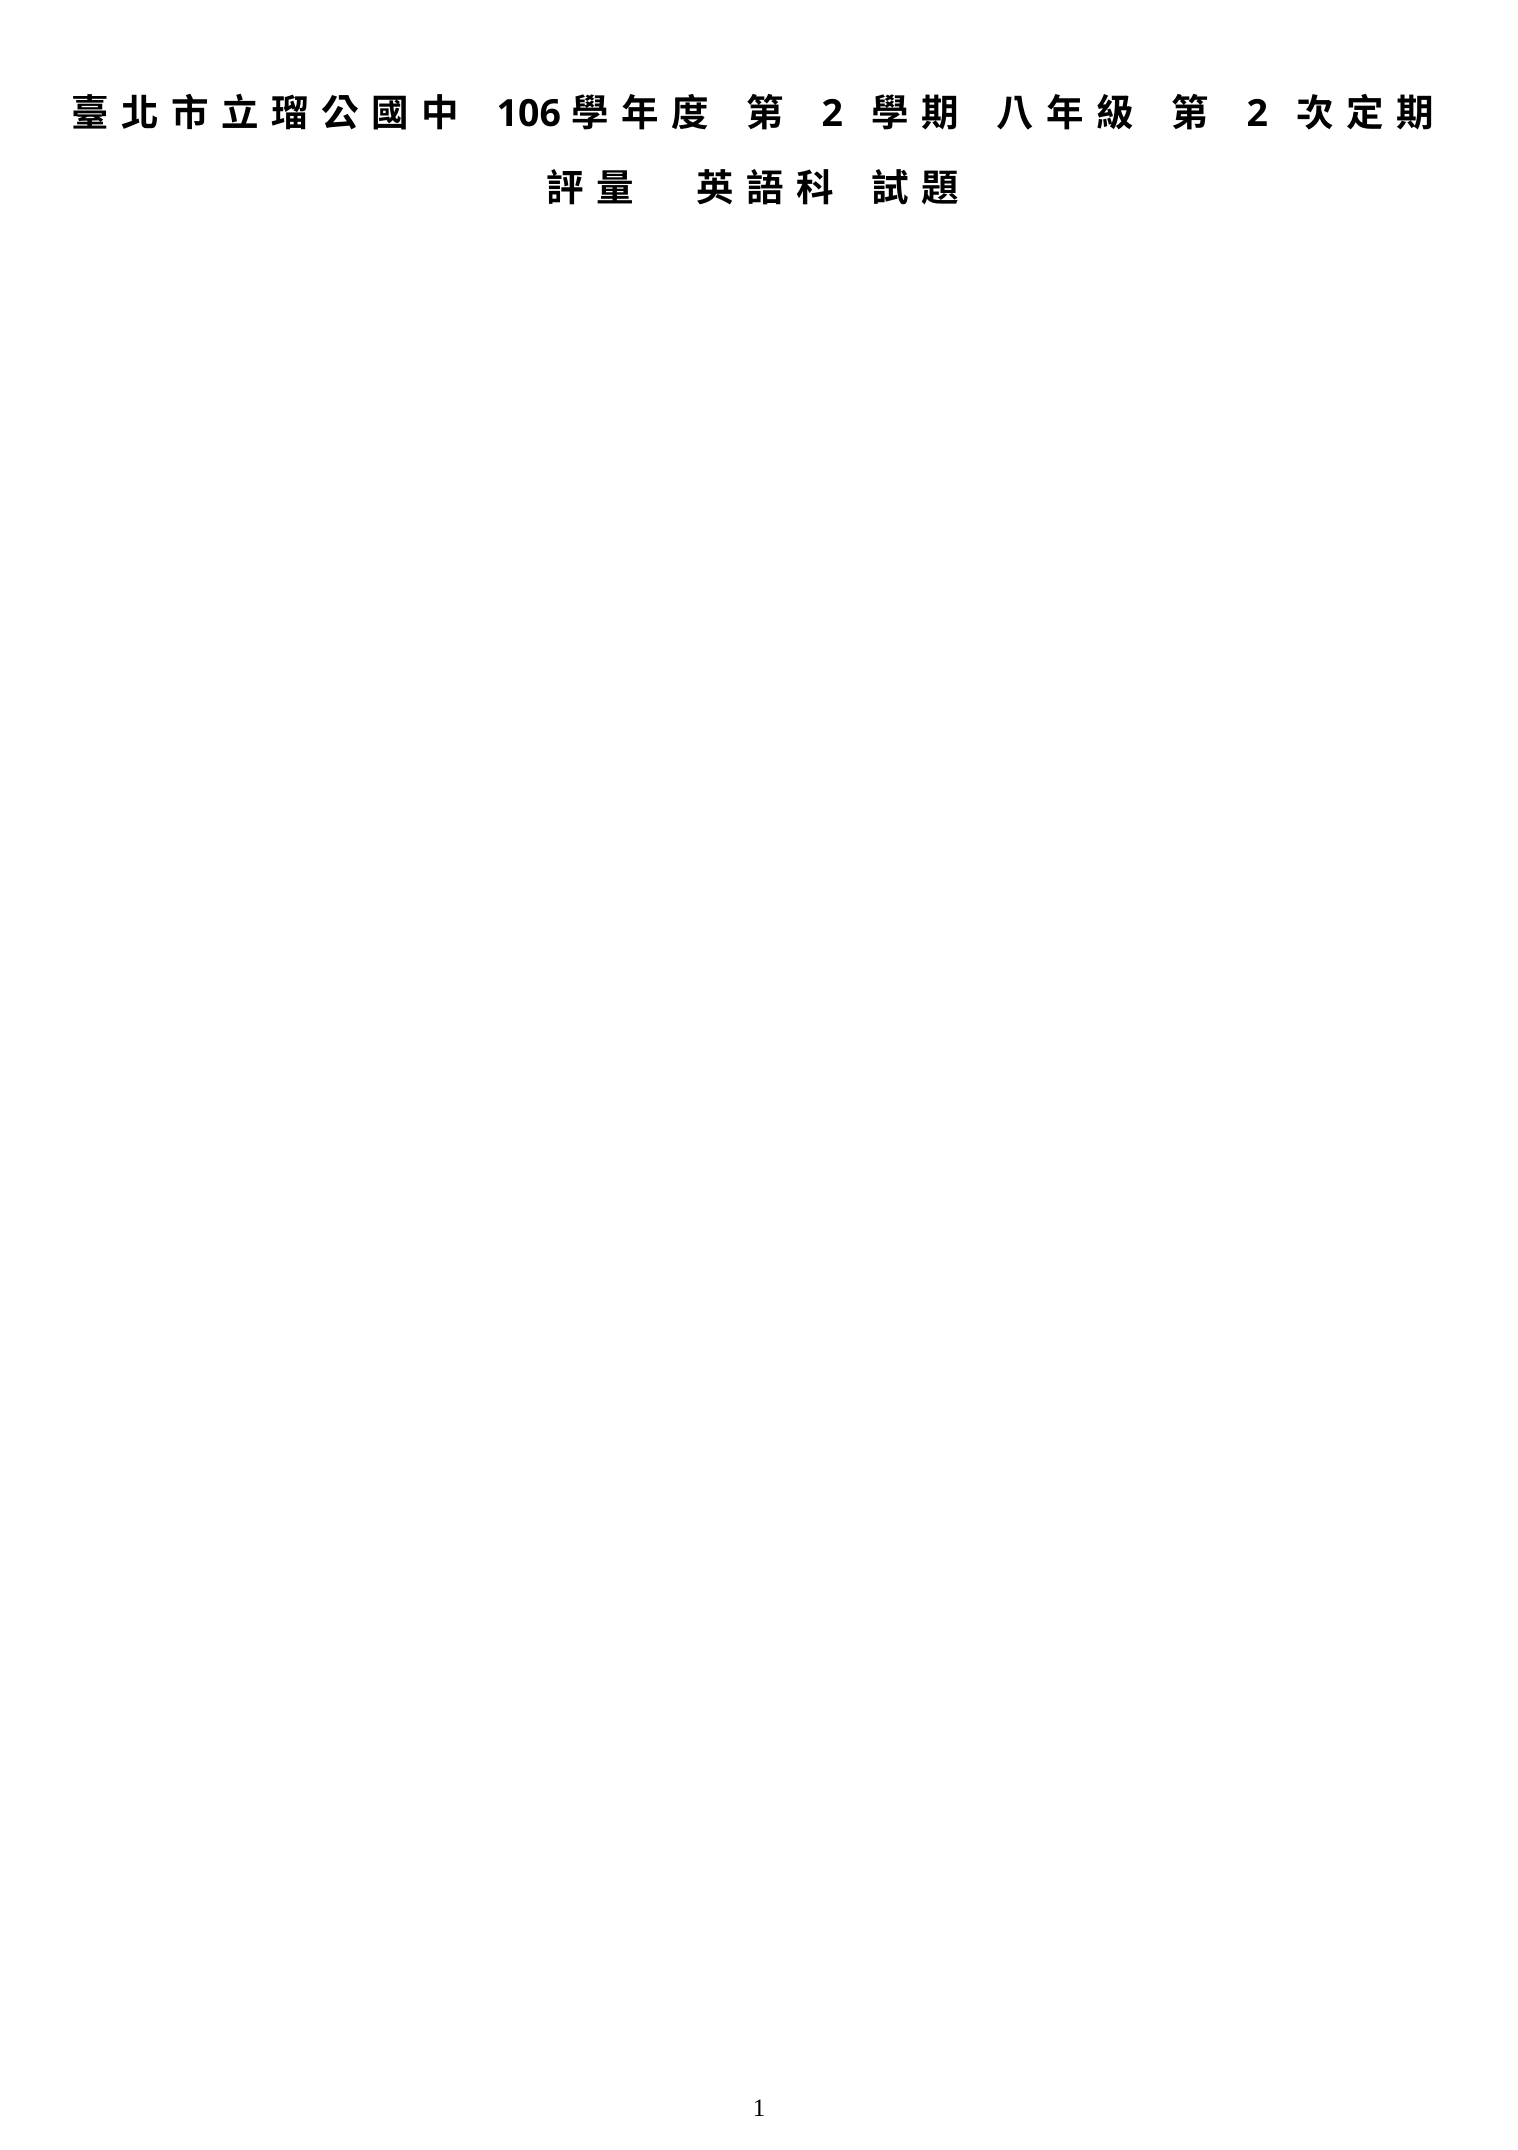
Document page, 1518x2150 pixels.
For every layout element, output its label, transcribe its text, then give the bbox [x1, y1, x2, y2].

text 臺北市立瑠公國中 106 學年度 第 2 學期 八年級 第 2 次定期評量 英語科 試題 [71, 73, 1446, 223]
